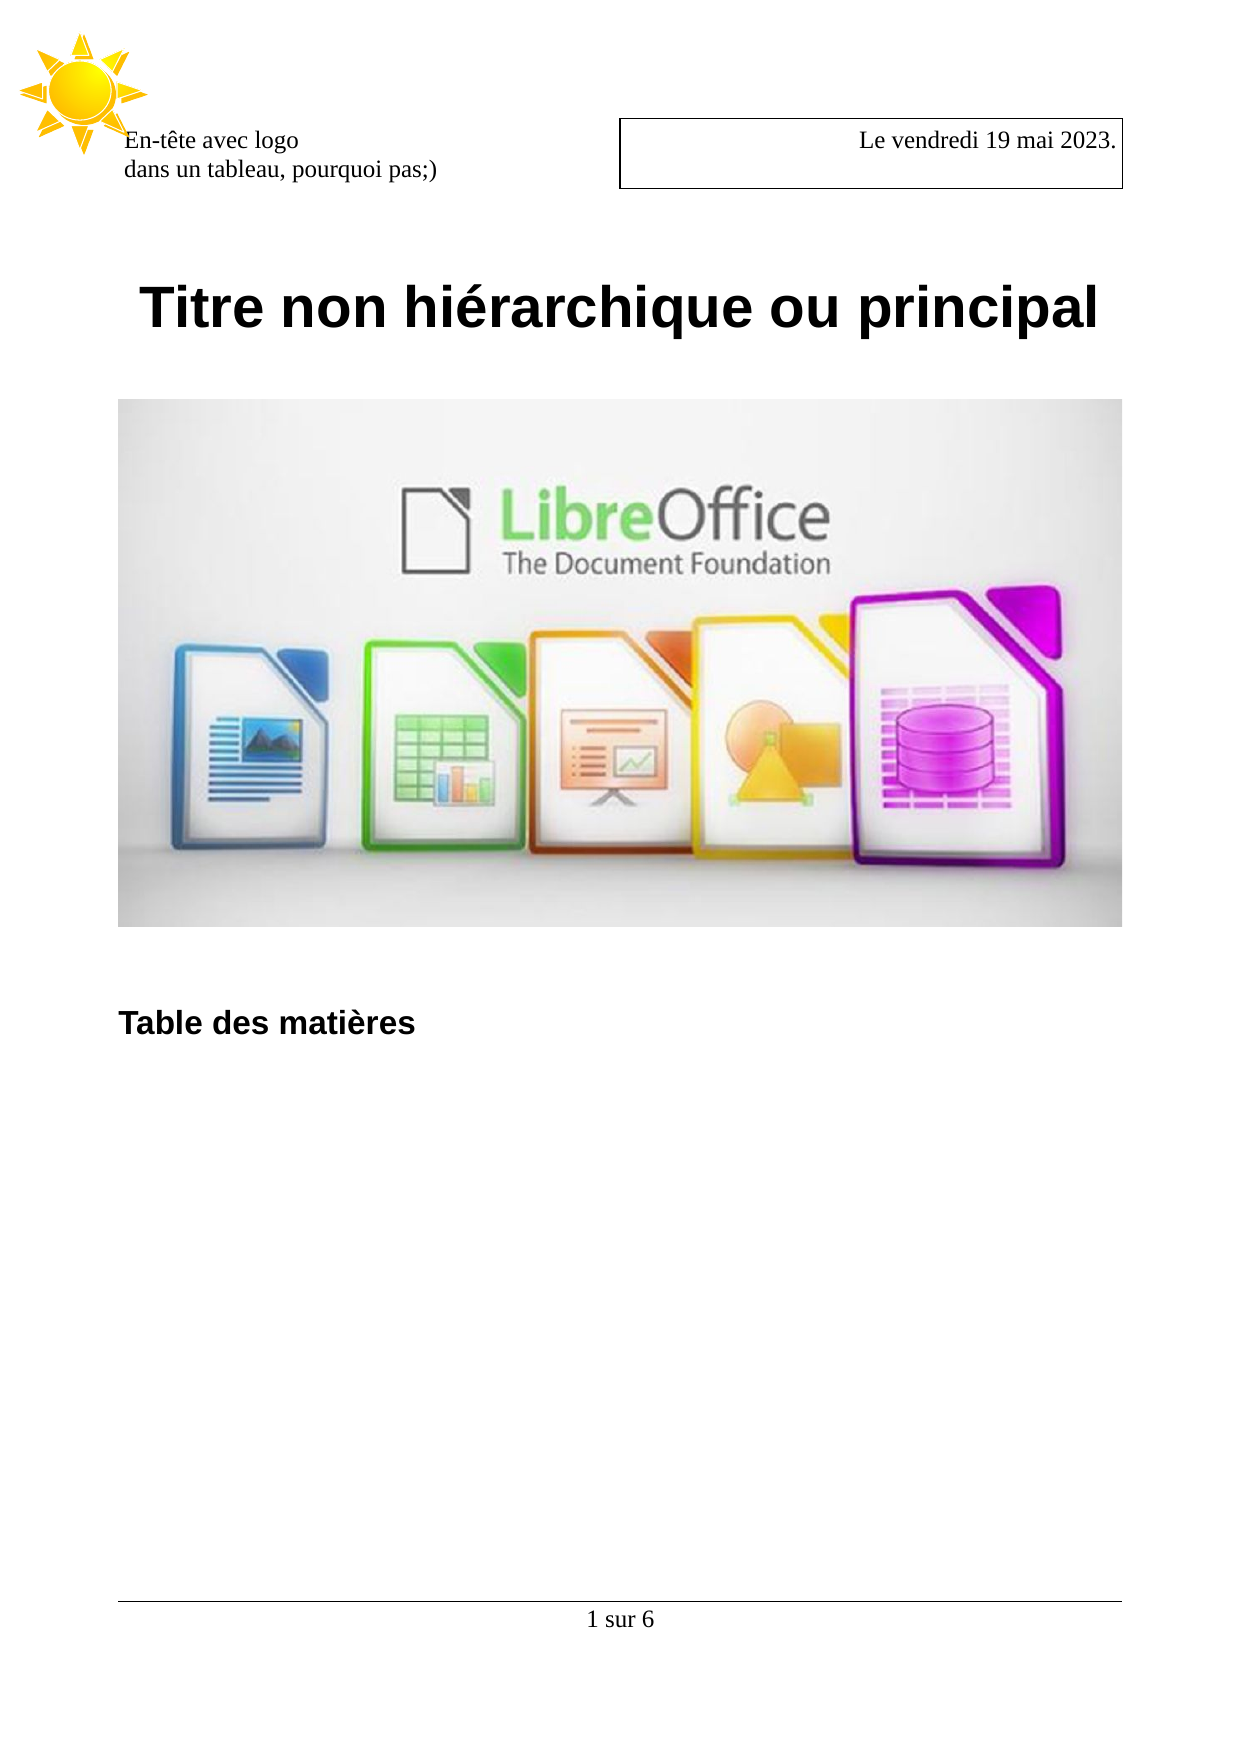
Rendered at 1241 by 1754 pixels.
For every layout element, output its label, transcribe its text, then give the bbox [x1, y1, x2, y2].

subtitle Table des matières [118, 1003, 1122, 1042]
picture [118, 399, 1123, 927]
title Titre non hiérarchique ou principal [118, 272, 1122, 339]
